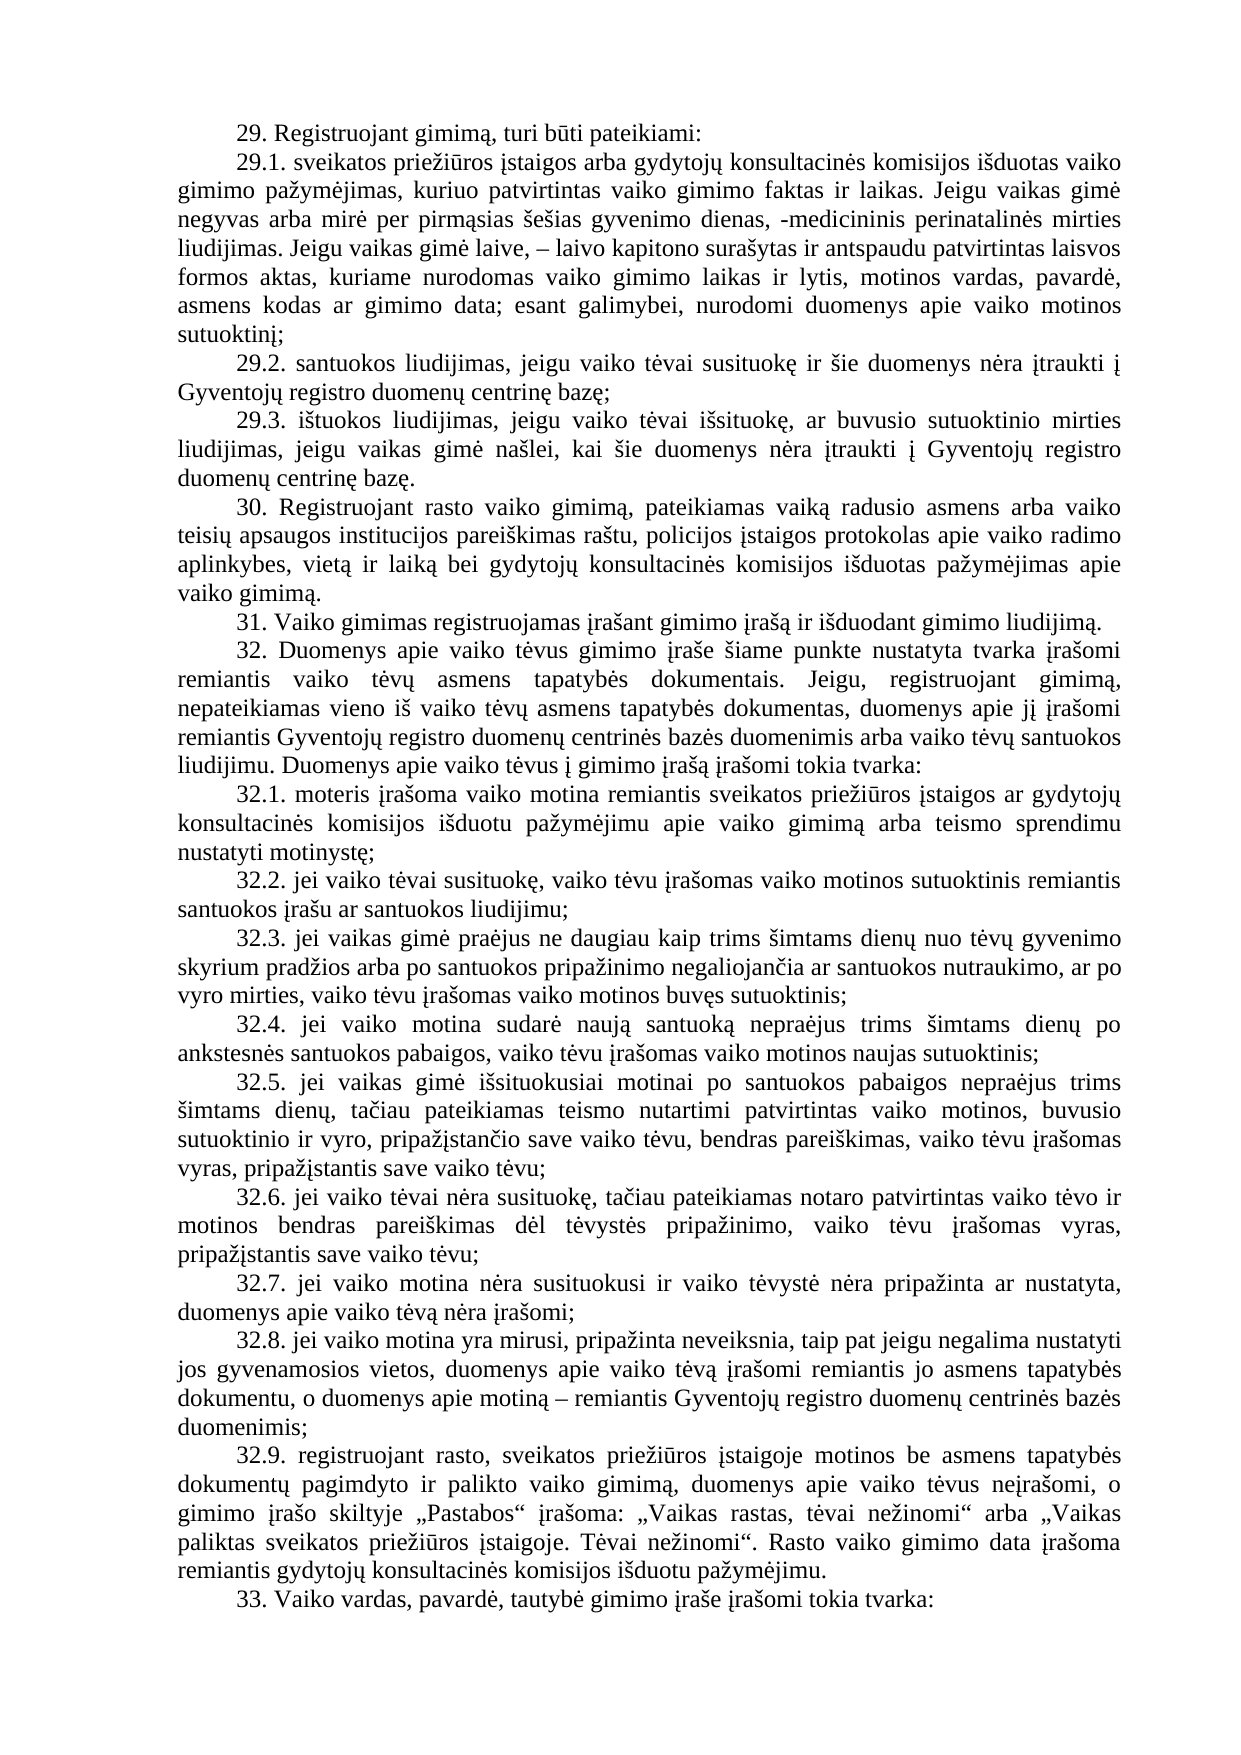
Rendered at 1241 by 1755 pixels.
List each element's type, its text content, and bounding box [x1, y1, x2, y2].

text 32.4. jei vaiko motina sudarė naują santuoką nepraėjus trims šimtams dienų po ankstesnės santuokos pabaigos, vaiko tėvu įrašomas vaiko motinos naujas sutuoktinis; [177, 1009, 1122, 1067]
text 29.1. sveikatos priežiūros įstaigos arba gydytojų konsultacinės komisijos išduotas vaiko gimimo pažymėjimas, kuriuo patvirtintas vaiko gimimo faktas ir laikas. Jeigu vaikas gimė negyvas arba mirė per pirmąsias šešias gyvenimo dienas, -medicininis perinatalinės mirties liudijimas. Jeigu vaikas gimė laive, – laivo kapitono surašytas ir antspaudu patvirtintas laisvos formos aktas, kuriame nurodomas vaiko gimimo laikas ir lytis, motinos vardas, pavardė, asmens kodas ar gimimo data; esant galimybei, nurodomi duomenys apie vaiko motinos sutuoktinį; [177, 147, 1122, 348]
text 29. Registruojant gimimą, turi būti pateikiami: [177, 118, 1122, 147]
text 29.2. santuokos liudijimas, jeigu vaiko tėvai susituokę ir šie duomenys nėra įtraukti į Gyventojų registro duomenų centrinę bazę; [177, 348, 1122, 406]
text 33. Vaiko vardas, pavardė, tautybė gimimo įraše įrašomi tokia tvarka: [177, 1584, 1122, 1613]
text 32.5. jei vaikas gimė išsituokusiai motinai po santuokos pabaigos nepraėjus trims šimtams dienų, tačiau pateikiamas teismo nutartimi patvirtintas vaiko motinos, buvusio sutuoktinio ir vyro, pripažįstančio save vaiko tėvu, bendras pareiškimas, vaiko tėvu įrašomas vyras, pripažįstantis save vaiko tėvu; [177, 1067, 1122, 1182]
text 32.9. registruojant rasto, sveikatos priežiūros įstaigoje motinos be asmens tapatybės dokumentų pagimdyto ir palikto vaiko gimimą, duomenys apie vaiko tėvus neįrašomi, o gimimo įrašo skiltyje „Pastabos“ įrašoma: „Vaikas rastas, tėvai nežinomi“ arba „Vaikas paliktas sveikatos priežiūros įstaigoje. Tėvai nežinomi“. Rasto vaiko gimimo data įrašoma remiantis gydytojų konsultacinės komisijos išduotu pažymėjimu. [177, 1441, 1122, 1584]
text 32.6. jei vaiko tėvai nėra susituokę, tačiau pateikiamas notaro patvirtintas vaiko tėvo ir motinos bendras pareiškimas dėl tėvystės pripažinimo, vaiko tėvu įrašomas vyras, pripažįstantis save vaiko tėvu; [177, 1182, 1122, 1268]
text 32.1. moteris įrašoma vaiko motina remiantis sveikatos priežiūros įstaigos ar gydytojų konsultacinės komisijos išduotu pažymėjimu apie vaiko gimimą arba teismo sprendimu nustatyti motinystę; [177, 779, 1122, 866]
text 31. Vaiko gimimas registruojamas įrašant gimimo įrašą ir išduodant gimimo liudijimą. [177, 607, 1122, 636]
text 32.3. jei vaikas gimė praėjus ne daugiau kaip trims šimtams dienų nuo tėvų gyvenimo skyrium pradžios arba po santuokos pripažinimo negaliojančia ar santuokos nutraukimo, ar po vyro mirties, vaiko tėvu įrašomas vaiko motinos buvęs sutuoktinis; [177, 923, 1122, 1009]
text 32.2. jei vaiko tėvai susituokę, vaiko tėvu įrašomas vaiko motinos sutuoktinis remiantis santuokos įrašu ar santuokos liudijimu; [177, 866, 1122, 923]
text 30. Registruojant rasto vaiko gimimą, pateikiamas vaiką radusio asmens arba vaiko teisių apsaugos institucijos pareiškimas raštu, policijos įstaigos protokolas apie vaiko radimo aplinkybes, vietą ir laiką bei gydytojų konsultacinės komisijos išduotas pažymėjimas apie vaiko gimimą. [177, 492, 1122, 607]
text 32. Duomenys apie vaiko tėvus gimimo įraše šiame punkte nustatyta tvarka įrašomi remiantis vaiko tėvų asmens tapatybės dokumentais. Jeigu, registruojant gimimą, nepateikiamas vieno iš vaiko tėvų asmens tapatybės dokumentas, duomenys apie jį įrašomi remiantis Gyventojų registro duomenų centrinės bazės duomenimis arba vaiko tėvų santuokos liudijimu. Duomenys apie vaiko tėvus į gimimo įrašą įrašomi tokia tvarka: [177, 636, 1122, 779]
text 29.3. ištuokos liudijimas, jeigu vaiko tėvai išsituokę, ar buvusio sutuoktinio mirties liudijimas, jeigu vaikas gimė našlei, kai šie duomenys nėra įtraukti į Gyventojų registro duomenų centrinę bazę. [177, 406, 1122, 492]
text 32.7. jei vaiko motina nėra susituokusi ir vaiko tėvystė nėra pripažinta ar nustatyta, duomenys apie vaiko tėvą nėra įrašomi; [177, 1268, 1122, 1326]
text 32.8. jei vaiko motina yra mirusi, pripažinta neveiksnia, taip pat jeigu negalima nustatyti jos gyvenamosios vietos, duomenys apie vaiko tėvą įrašomi remiantis jo asmens tapatybės dokumentu, o duomenys apie motiną – remiantis Gyventojų registro duomenų centrinės bazės duomenimis; [177, 1326, 1122, 1441]
